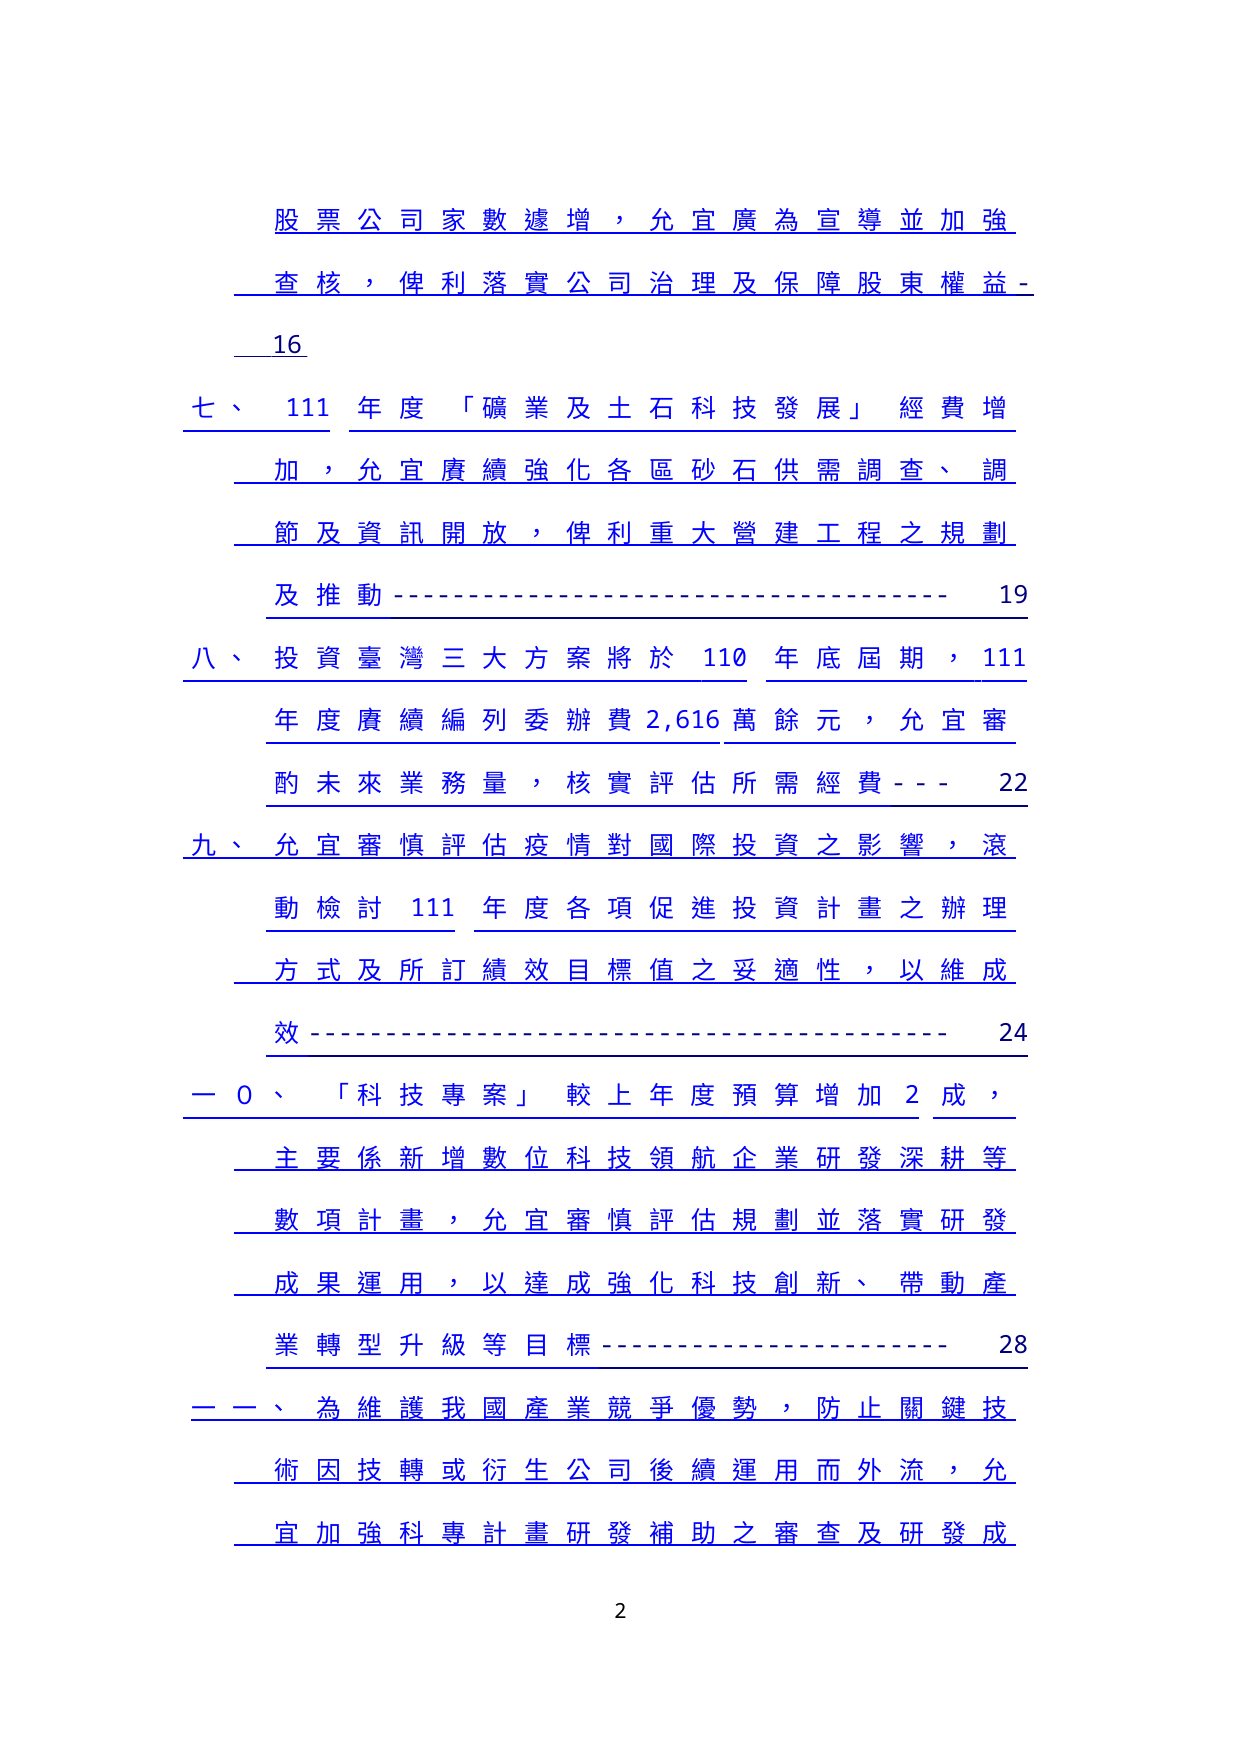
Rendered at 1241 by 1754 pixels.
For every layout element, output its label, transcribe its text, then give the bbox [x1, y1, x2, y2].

text 九、允宜審慎評估疫情對國際投資之影響，滾動檢討111年度各項促進投資計畫之辦理方式及所訂績效目標值之妥適性，以維成效 24 [183, 802, 1034, 1052]
text 七、111年度「礦業及土石科技發展」經費增加，允宜賡續強化各區砂石供需調查、調節及資訊開放，俾利重大營建工程之規劃及推動 19 [183, 365, 1034, 615]
text 八、投資臺灣三大方案將於110年底屆期，111年度賡續編列委辦費2,616萬餘元，允宜審酌未來業務量，核實評估所需經費 22 [183, 615, 1034, 802]
text 股票公司家數遽增，允宜廣為宣導並加強查核，俾利落實公司治理及保障股東權益 16 [183, 177, 1034, 365]
text 一０、「科技專案」較上年度預算增加2成，主要係新增數位科技領航企業研發深耕等數項計畫，允宜審慎評估規劃並落實研發成果運用，以達成強化科技創新、帶動產業轉型升級等目標 28 [183, 1052, 1034, 1365]
text 一一、為維護我國產業競爭優勢，防止關鍵技術因技轉或衍生公司後續運用而外流，允宜加強科專計畫研發補助之審查及研發成 [183, 1365, 1034, 1552]
